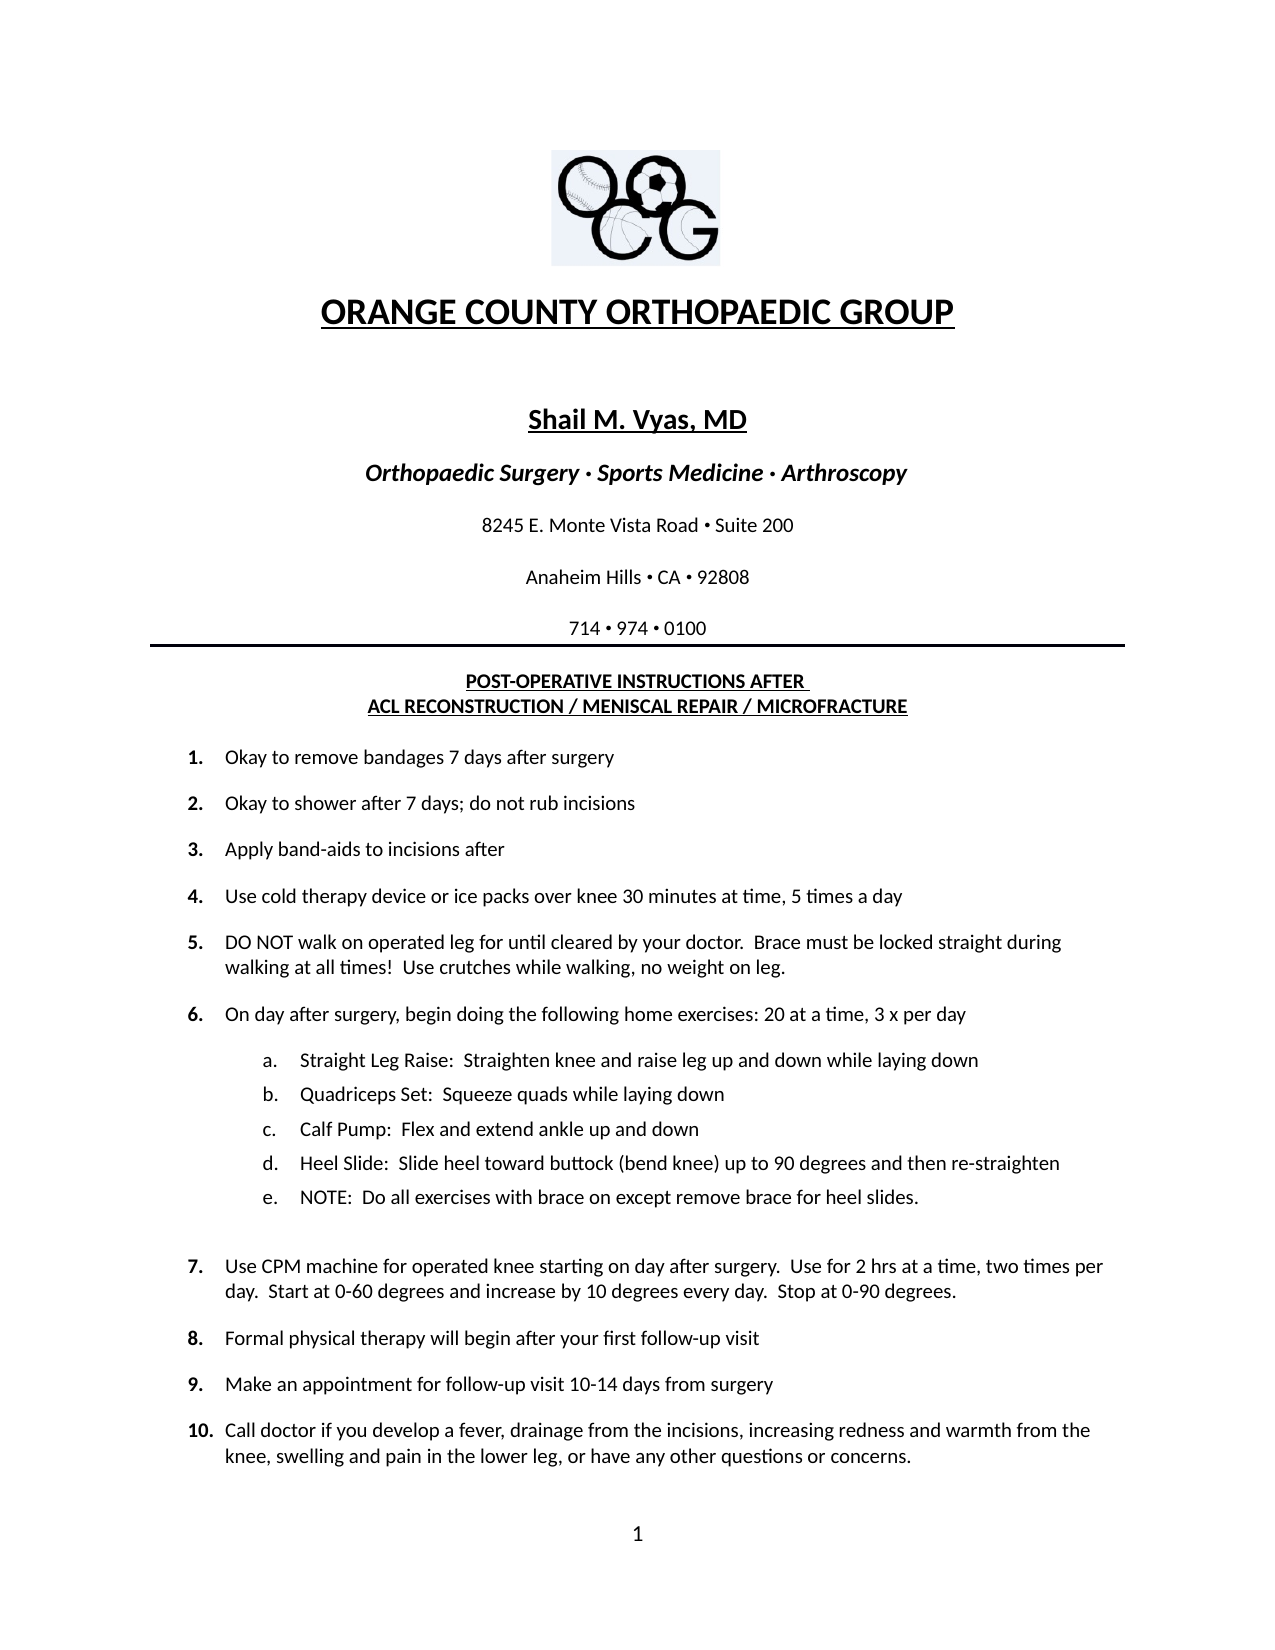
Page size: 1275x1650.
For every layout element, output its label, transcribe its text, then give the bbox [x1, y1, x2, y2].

list Call doctor if you develop a fever, drainage from the incisions, increasing redness and warmth from the knee, swelling and pain in the lower leg, or have any other questions or concerns. [187, 1417, 1125, 1468]
list Make an appointment for follow-up visit 10-14 days from surgery [187, 1371, 1125, 1397]
text Shail M. Vyas, MD [150, 401, 1125, 436]
list Okay to shower after 7 days; do not rub incisions [187, 790, 1125, 816]
text Anaheim Hills · CA · 92808 [150, 560, 1125, 590]
text POST-OPERATIVE INSTRUCTIONS AFTER [150, 668, 1125, 693]
list Straight Leg Raise: Straighten knee and raise leg up and down while laying down [262, 1047, 1125, 1072]
picture [551, 150, 724, 267]
list Quadriceps Set: Squeeze quads while laying down [262, 1081, 1125, 1107]
text ORANGE COUNTY ORTHOPAEDIC GROUP [150, 288, 1125, 334]
list Calf Pump: Flex and extend ankle up and down [262, 1116, 1125, 1141]
list On day after surgery, begin doing the following home exercises: 20 at a time, 3 x per day [187, 1001, 1125, 1026]
text Orthopaedic Surgery · Sports Medicine · Arthroscopy [150, 457, 1125, 488]
list Heel Slide: Slide heel toward buttock (bend knee) up to 90 degrees and then re-straighten [262, 1150, 1125, 1176]
text ACL RECONSTRUCTION / MENISCAL REPAIR / MICROFRACTURE [150, 693, 1125, 719]
list Use CPM machine for operated knee starting on day after surgery. Use for 2 hrs at a time, two times per day. Start at 0-60 degrees and increase by 10 degrees every day. Stop at 0-90 degrees. [187, 1253, 1125, 1304]
list Formal physical therapy will begin after your first follow-up visit [187, 1325, 1125, 1350]
text 714 · 974 · 0100 [150, 611, 1125, 644]
list Okay to remove bandages 7 days after surgery [187, 744, 1125, 769]
list DO NOT walk on operated leg for until cleared by your doctor. Brace must be locked straight during walking at all times! Use crutches while walking, no weight on leg. [187, 929, 1125, 980]
text 8245 E. Monte Vista Road · Suite 200 [150, 508, 1125, 539]
list Apply band-aids to incisions after [187, 837, 1125, 862]
list Use cold therapy device or ice packs over knee 30 minutes at time, 5 times a day [187, 883, 1125, 908]
list NOTE: Do all exercises with brace on except remove brace for heel slides. [262, 1184, 1125, 1210]
